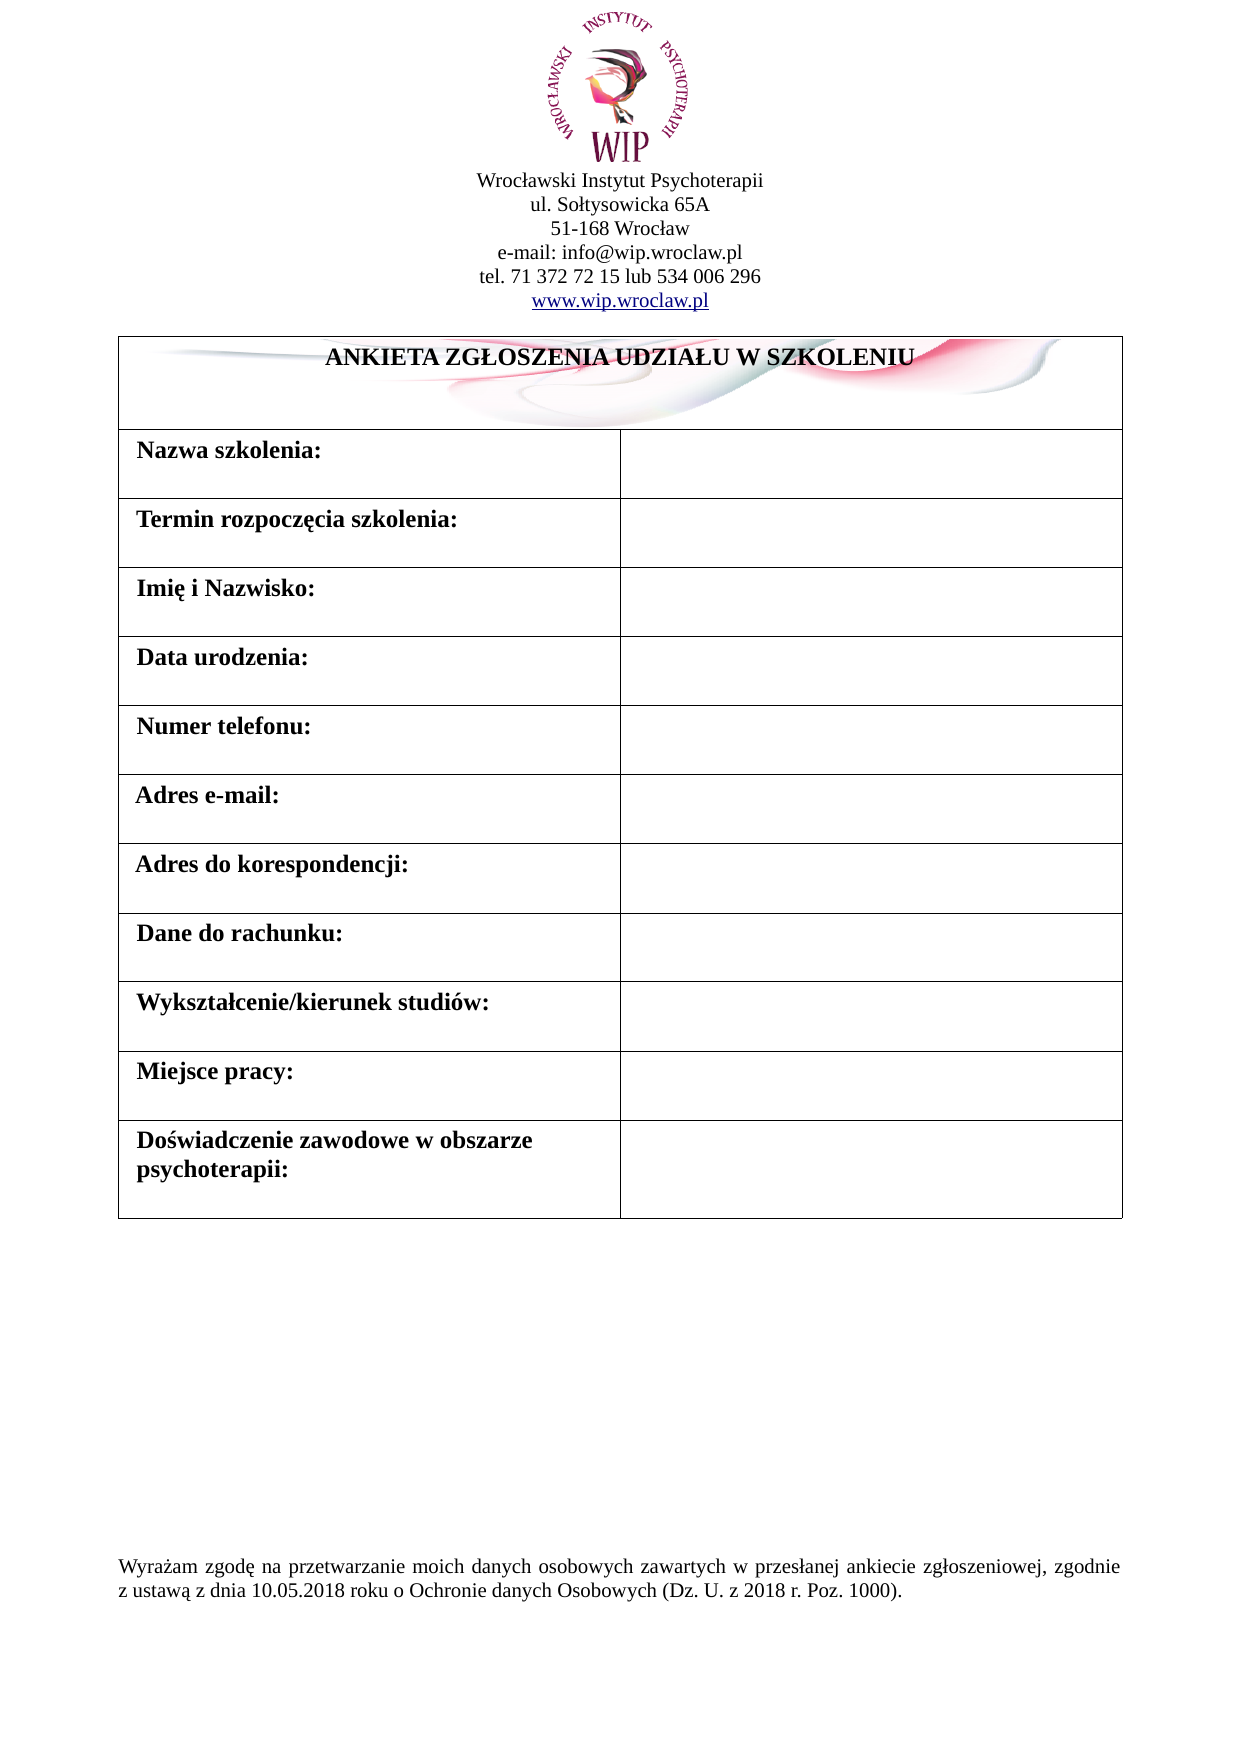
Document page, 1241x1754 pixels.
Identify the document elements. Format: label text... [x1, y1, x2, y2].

picture [516, 0, 724, 168]
table_cell Adres do korespondencji: [119, 844, 620, 912]
table_cell Miejsce pracy: [119, 1052, 620, 1119]
table_cell Adres e-mail: [119, 775, 620, 843]
table_cell [621, 982, 1122, 1051]
table_cell Doświadczenie zawodowe w obszarze psychoterapii: [119, 1121, 620, 1217]
table_cell Numer telefonu: [119, 706, 620, 774]
table_cell Data urodzenia: [119, 637, 620, 705]
table_cell [621, 914, 1122, 981]
table_cell [621, 1121, 1122, 1217]
table_cell [621, 775, 1122, 843]
table_cell [621, 499, 1122, 567]
table_cell Dane do rachunku: [119, 914, 620, 981]
table_cell Imię i Nazwisko: [119, 568, 620, 636]
table_cell Wykształcenie/kierunek studiów: [119, 982, 620, 1051]
text Wyrażam zgodę na przetwarzanie moich danych osobowych zawartych w przesłanej ankiecie zgłoszeniowej, zgodnie z ustawą z dnia 10.05.2018 roku o Ochronie danych Osobowych (Dz. U. z 2018 r. Poz. 1000). [118, 1554, 1122, 1602]
table_cell [621, 637, 1122, 705]
table_header ANKIETA ZGŁOSZENIA UDZIAŁU W SZKOLENIU [119, 337, 1122, 429]
table_cell [621, 568, 1122, 636]
text Wrocławski Instytut Psychoterapii ul. Sołtysowicka 65A 51-168 Wrocław e-mail: info@wip.wroclaw.pl tel. 71 372 72 15 lub 534 006 296 www.wip.wroclaw.pl [118, 118, 1122, 312]
table_cell [621, 430, 1122, 498]
table_cell [621, 1052, 1122, 1119]
table_cell [621, 844, 1122, 912]
table_cell Termin rozpoczęcia szkolenia: [119, 499, 620, 567]
table_cell [621, 706, 1122, 774]
table_cell Nazwa szkolenia: [119, 430, 620, 498]
